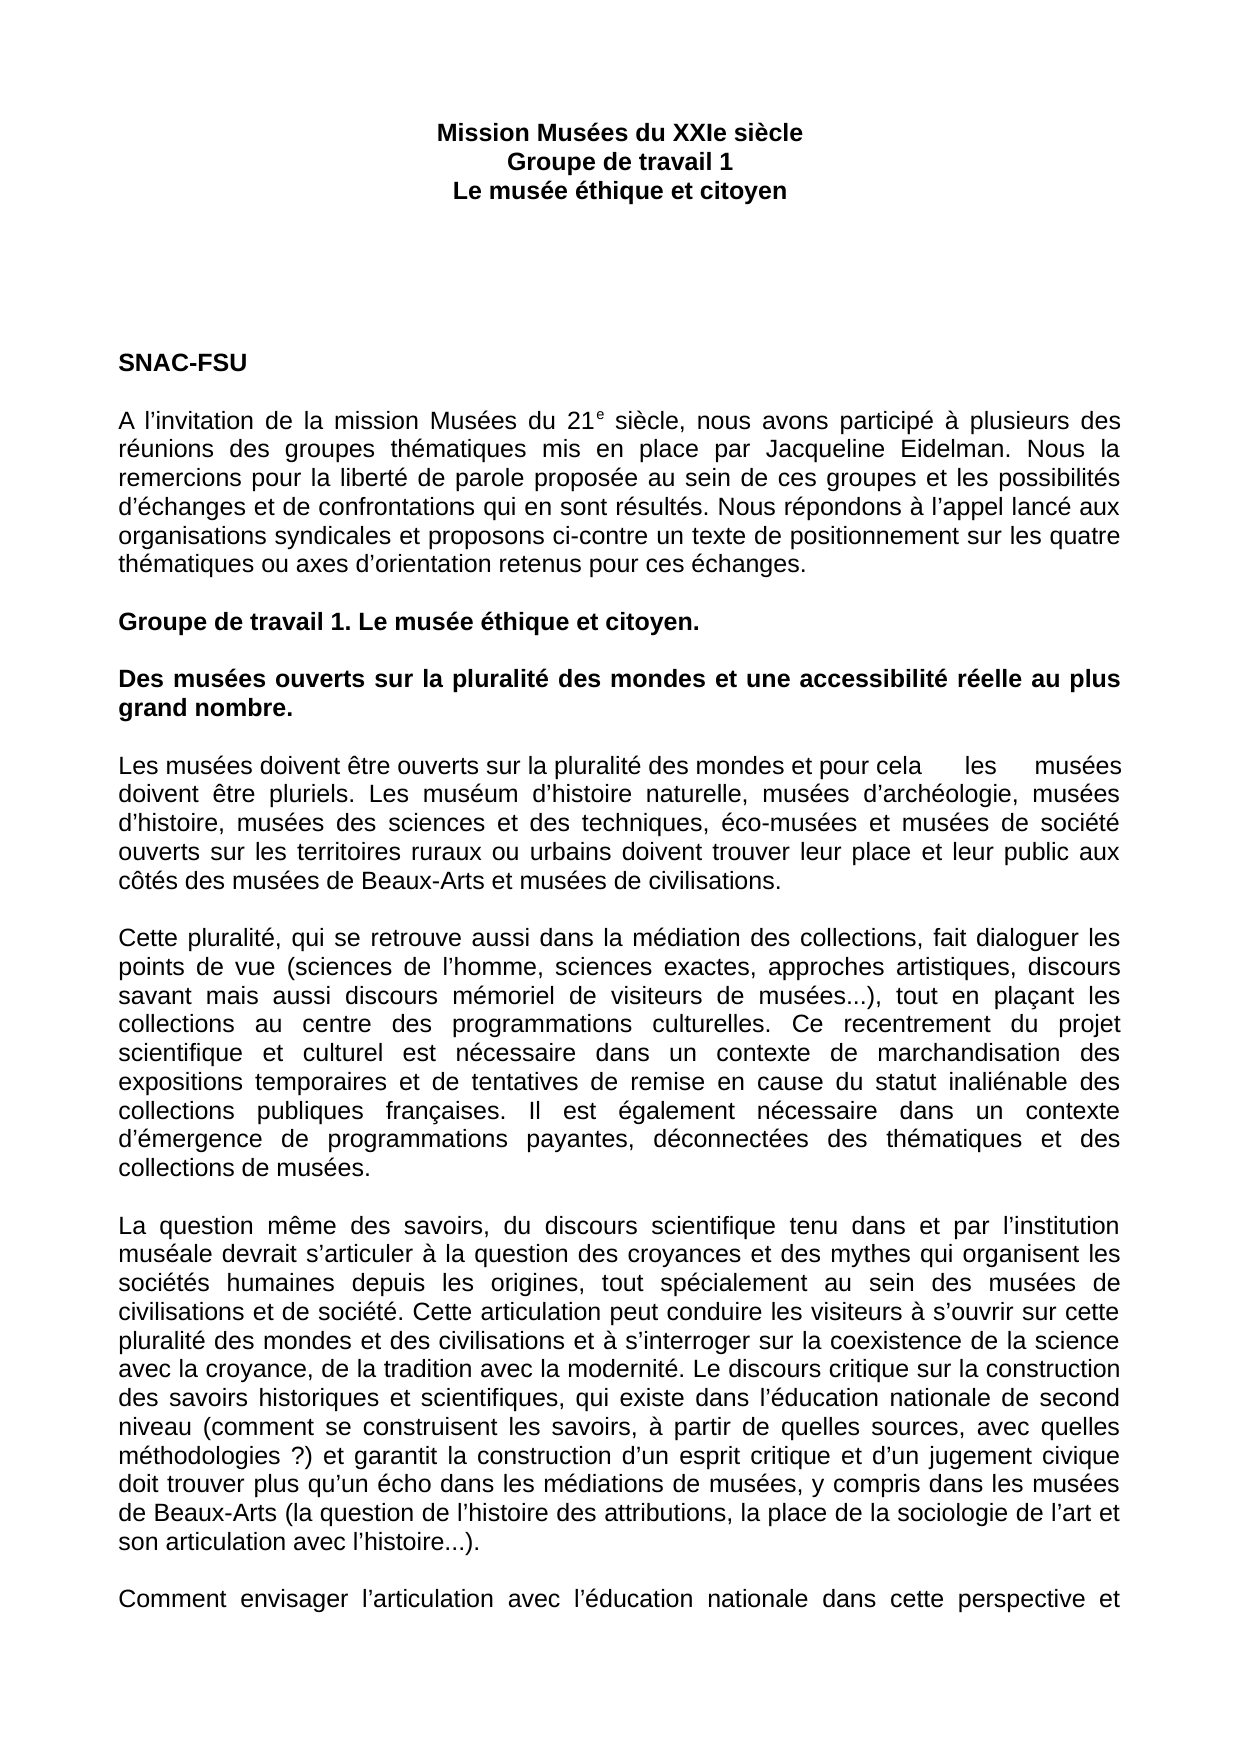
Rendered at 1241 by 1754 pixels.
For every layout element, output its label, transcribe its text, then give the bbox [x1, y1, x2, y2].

text Des musées ouverts sur la pluralité des mondes et une accessibilité réelle au plus grand nombre. [118, 664, 1122, 722]
text Groupe de travail 1. Le musée éthique et citoyen. [118, 607, 1122, 636]
text La question même des savoirs, du discours scientifique tenu dans et par l’institution muséale devrait s’articuler à la question des croyances et des mythes qui organisent les sociétés humaines depuis les origines, tout spécialement au sein des musées de civilisations et de société. Cette articulation peut conduire les visiteurs à s’ouvrir sur cette pluralité des mondes et des civilisations et à s’interroger sur la coexistence de la science avec la croyance, de la tradition avec la modernité. Le discours critique sur la construction des savoirs historiques et scientifiques, qui existe dans l’éducation nationale de second niveau (comment se construisent les savoirs, à partir de quelles sources, avec quelles méthodologies ?) et garantit la construction d’un esprit critique et d’un jugement civique doit trouver plus qu’un écho dans les médiations de musées, y compris dans les musées de Beaux-Arts (la question de l’histoire des attributions, la place de la sociologie de l’art et son articulation avec l’histoire...). [118, 1211, 1122, 1556]
text A l’invitation de la mission Musées du 21e siècle, nous avons participé à plusieurs des réunions des groupes thématiques mis en place par Jacqueline Eidelman. Nous la remercions pour la liberté de parole proposée au sein de ces groupes et les possibilités d’échanges et de confrontations qui en sont résultés. Nous répondons à l’appel lancé aux organisations syndicales et proposons ci-contre un texte de positionnement sur les quatre thématiques ou axes d’orientation retenus pour ces échanges. [118, 406, 1122, 578]
text Mission Musées du XXIe siècle [118, 118, 1122, 147]
text SNAC-FSU [118, 348, 1122, 377]
text Cette pluralité, qui se retrouve aussi dans la médiation des collections, fait dialoguer les points de vue (sciences de l’homme, sciences exactes, approches artistiques, discours savant mais aussi discours mémoriel de visiteurs de musées...), tout en plaçant les collections au centre des programmations culturelles. Ce recentrement du projet scientifique et culturel est nécessaire dans un contexte de marchandisation des expositions temporaires et de tentatives de remise en cause du statut inaliénable des collections publiques françaises. Il est également nécessaire dans un contexte d’émergence de programmations payantes, déconnectées des thématiques et des collections de musées. [118, 923, 1122, 1182]
text Les musées doivent être ouverts sur la pluralité des mondes et pour cela les musées doivent être pluriels. Les muséum d’histoire naturelle, musées d’archéologie, musées d’histoire, musées des sciences et des techniques, éco-musées et musées de société ouverts sur les territoires ruraux ou urbains doivent trouver leur place et leur public aux côtés des musées de Beaux-Arts et musées de civilisations. [118, 751, 1122, 894]
text Groupe de travail 1 [118, 147, 1122, 176]
text Comment envisager l’articulation avec l’éducation nationale dans cette perspective et [118, 1584, 1122, 1613]
text Le musée éthique et citoyen [118, 176, 1122, 204]
